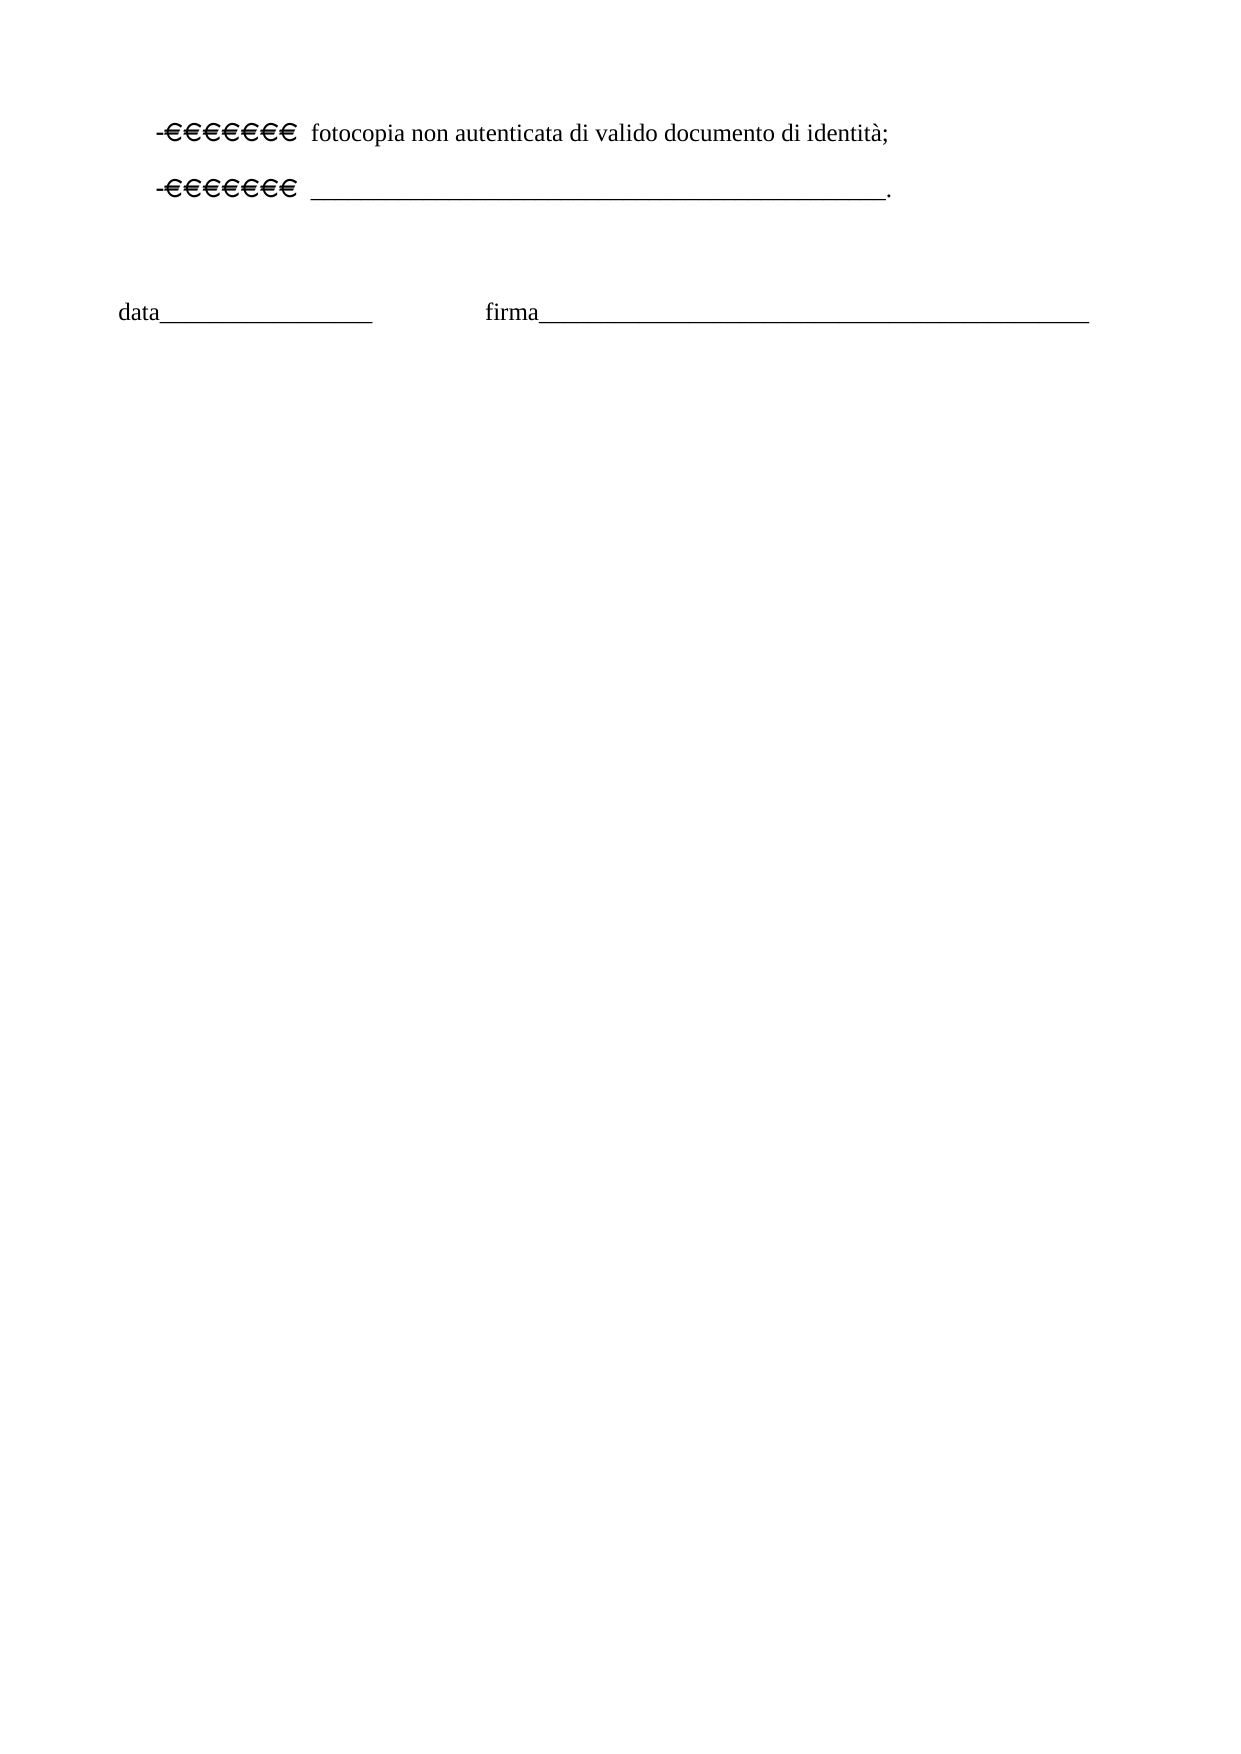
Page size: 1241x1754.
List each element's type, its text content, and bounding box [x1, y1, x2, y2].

text data_________________ firma____________________________________________ [118, 297, 1122, 326]
text - fotocopia non autenticata di valido documento di identità; [156, 118, 1122, 147]
text - ______________________________________________. [156, 174, 1122, 202]
